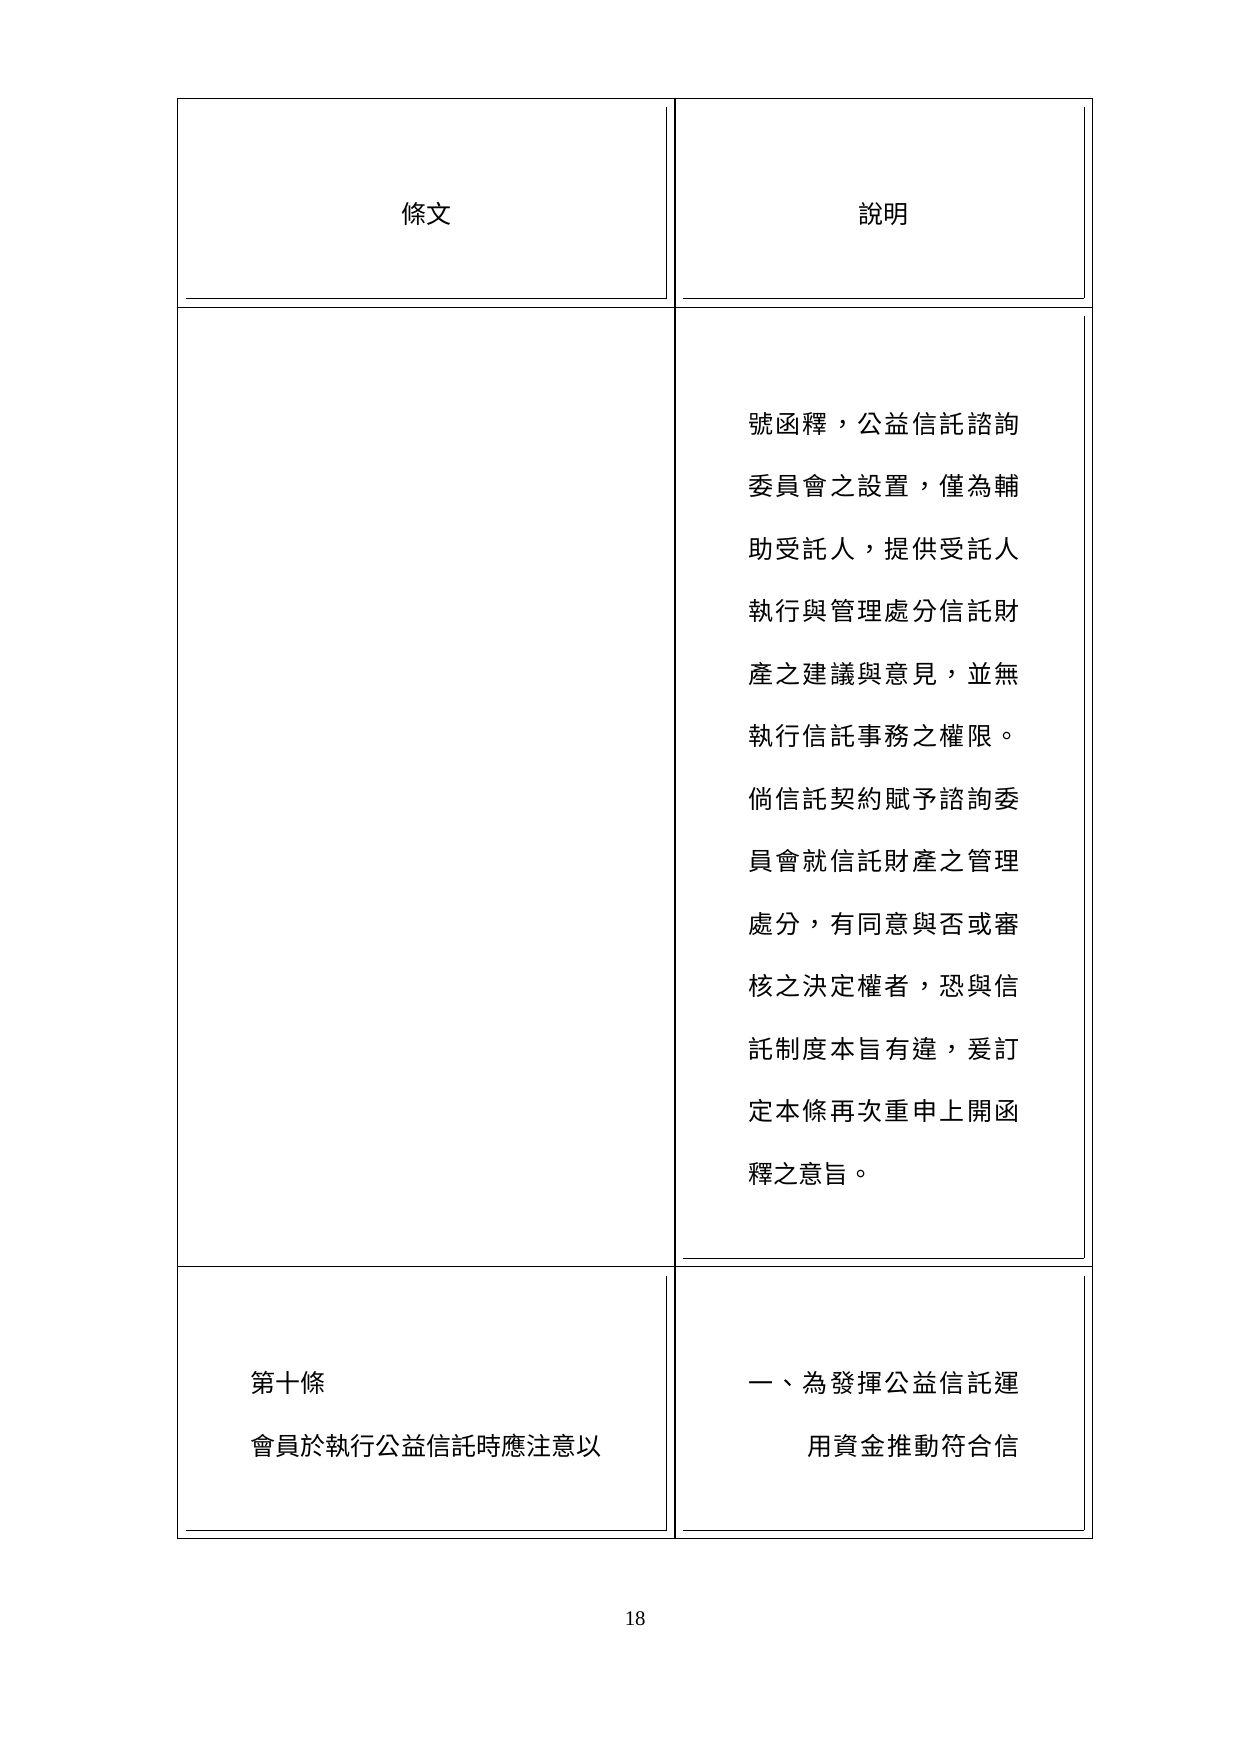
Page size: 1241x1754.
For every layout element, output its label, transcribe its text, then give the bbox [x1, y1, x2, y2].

table_header 條文 [178, 99, 674, 307]
table_cell 一、為發揮公益信託運用資金推動符合信 [676, 1267, 1092, 1538]
table_cell 第十條 會員於執行公益信託時應注意以 [178, 1267, 674, 1538]
table_header 說明 [676, 99, 1092, 307]
table_cell [178, 308, 674, 1266]
table_cell 號函釋，公益信託諮詢委員會之設置，僅為輔助受託人，提供受託人執行與管理處分信託財產之建議與意見，並無執行信託事務之權限。倘信託契約賦予諮詢委員會就信託財產之管理處分，有同意與否或審核之決定權者，恐與信託制度本旨有違，爰訂定本條再次重申上開函釋之意旨。 [676, 308, 1092, 1266]
